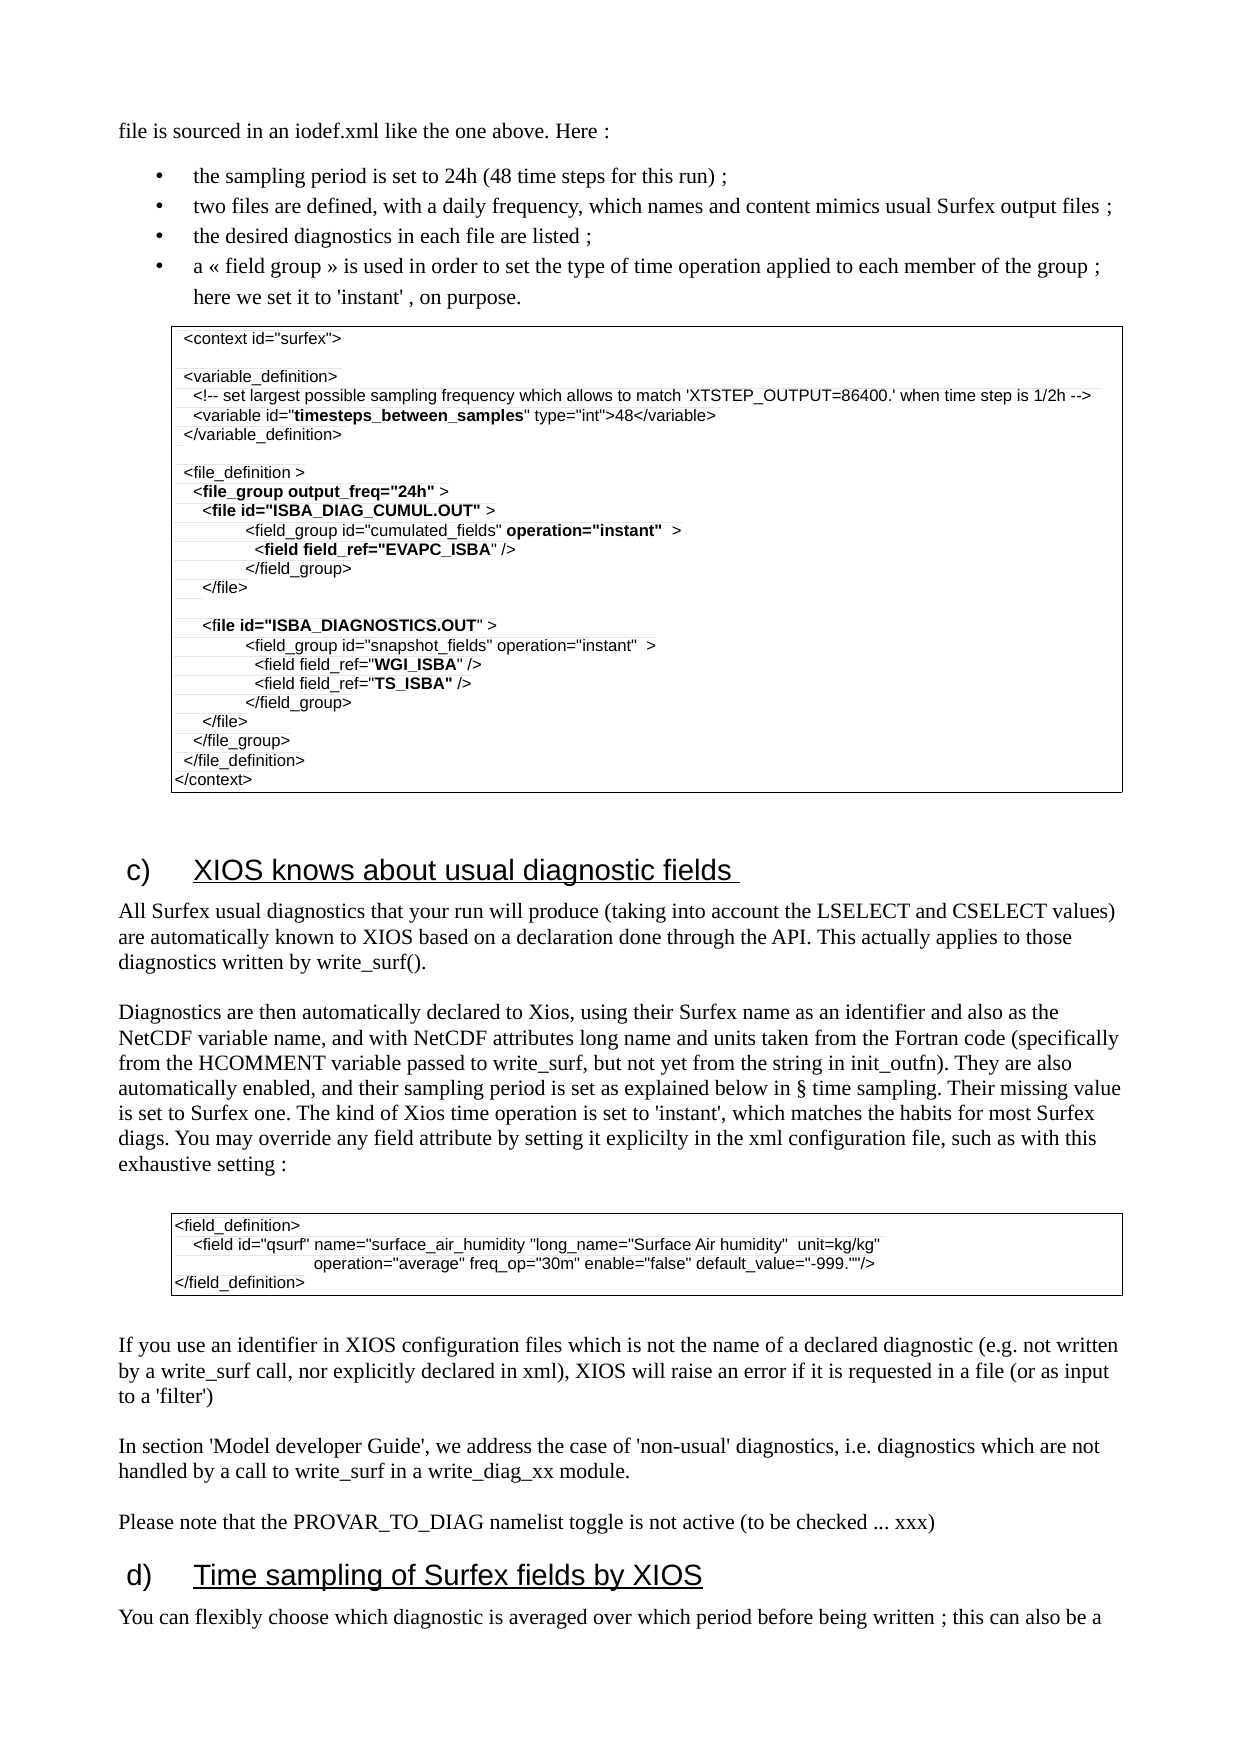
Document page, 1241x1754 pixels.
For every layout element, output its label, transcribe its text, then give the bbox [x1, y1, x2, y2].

text <file id="ISBA_DIAG_CUMUL.OUT" > [172, 498, 1122, 517]
text </file> [172, 575, 1122, 597]
text <file id="ISBA_DIAGNOSTICS.OUT" > [172, 613, 1122, 632]
text </file_group> [172, 728, 1122, 747]
text </file_definition> [172, 747, 1122, 767]
text </field_group> [172, 690, 1122, 709]
text </field_definition> [172, 1270, 1122, 1295]
text Please note that the PROVAR_TO_DIAG namelist toggle is not active (to be checked ... xxx) [118, 1509, 1122, 1534]
list two files are defined, with a daily frequency, which names and content mimics usual Surfex output files ; [156, 193, 1122, 218]
text file is sourced in an iodef.xml like the one above. Here : [118, 118, 1122, 143]
text Diagnostics are then automatically declared to Xios, using their Surfex name as an identifier and also as the NetCDF variable name, and with NetCDF attributes long name and units taken from the Fortran code (specifically from the HCOMMENT variable passed to write_surf, but not yet from the string in init_outfn). They are also automatically enabled, and their sampling period is set as explained below in § time sampling. Their missing value is set to Surfex one. The kind of Xios time operation is set to 'instant', which matches the habits for most Surfex diags. You may override any field attribute by setting it explicilty in the xml configuration file, such as with this exhaustive setting : [118, 999, 1122, 1176]
text In section 'Model developer Guide', we address the case of 'non-usual' diagnostics, i.e. diagnostics which are not handled by a call to write_surf in a write_diag_xx module. [118, 1433, 1122, 1484]
text <field field_ref="TS_ISBA" /> [172, 671, 1122, 690]
text <field field_ref="WGI_ISBA" /> [172, 652, 1122, 671]
text <file_definition > [172, 460, 1122, 479]
text All Surfex usual diagnostics that your run will produce (taking into account the LSELECT and CSELECT values) are automatically known to XIOS based on a declaration done through the API. This actually applies to those diagnostics written by write_surf(). [118, 898, 1122, 974]
text <field field_ref="EVAPC_ISBA" /> [172, 537, 1122, 556]
text <file_group output_freq="24h" > [172, 479, 1122, 498]
text </context> [172, 767, 1122, 792]
text <field_definition> [172, 1214, 1122, 1232]
text <field id="qsurf" name="surface_air_humidity "long_name="Surface Air humidity" unit=kg/kg" [172, 1232, 1122, 1251]
text </variable_definition> [172, 422, 1122, 444]
subtitle Time sampling of Surfex fields by XIOS [118, 1558, 1122, 1592]
list the sampling period is set to 24h (48 time steps for this run) ; [156, 163, 1122, 188]
text </field_group> [172, 556, 1122, 575]
text <field_group id="cumulated_fields" operation="instant" > [172, 517, 1122, 537]
text operation="average" freq_op="30m" enable="false" default_value="-999.""/> [172, 1251, 1122, 1270]
list the desired diagnostics in each file are listed ; [156, 223, 1122, 248]
text <field_group id="snapshot_fields" operation="instant" > [172, 632, 1122, 652]
text You can flexibly choose which diagnostic is averaged over which period before being written ; this can also be a [118, 1604, 1122, 1629]
list a « field group » is used in order to set the type of time operation applied to each member of the group ; here we set it to 'instant' , on purpose. [156, 253, 1122, 309]
text <variable id="timesteps_between_samples" type="int">48</variable> [172, 402, 1122, 422]
text <variable_definition> [172, 364, 1122, 383]
subtitle XIOS knows about usual diagnostic fields [118, 852, 1122, 886]
text <!-- set largest possible sampling frequency which allows to match 'XTSTEP_OUTPUT=86400.' when time step is 1/2h --> [172, 383, 1122, 402]
text <context id="surfex"> [172, 327, 1122, 348]
text If you use an identifier in XIOS configuration files which is not the name of a declared diagnostic (e.g. not written by a write_surf call, nor explicitly declared in xml), XIOS will raise an error if it is requested in a file (or as input to a 'filter') [118, 1332, 1122, 1408]
text </file> [172, 709, 1122, 728]
